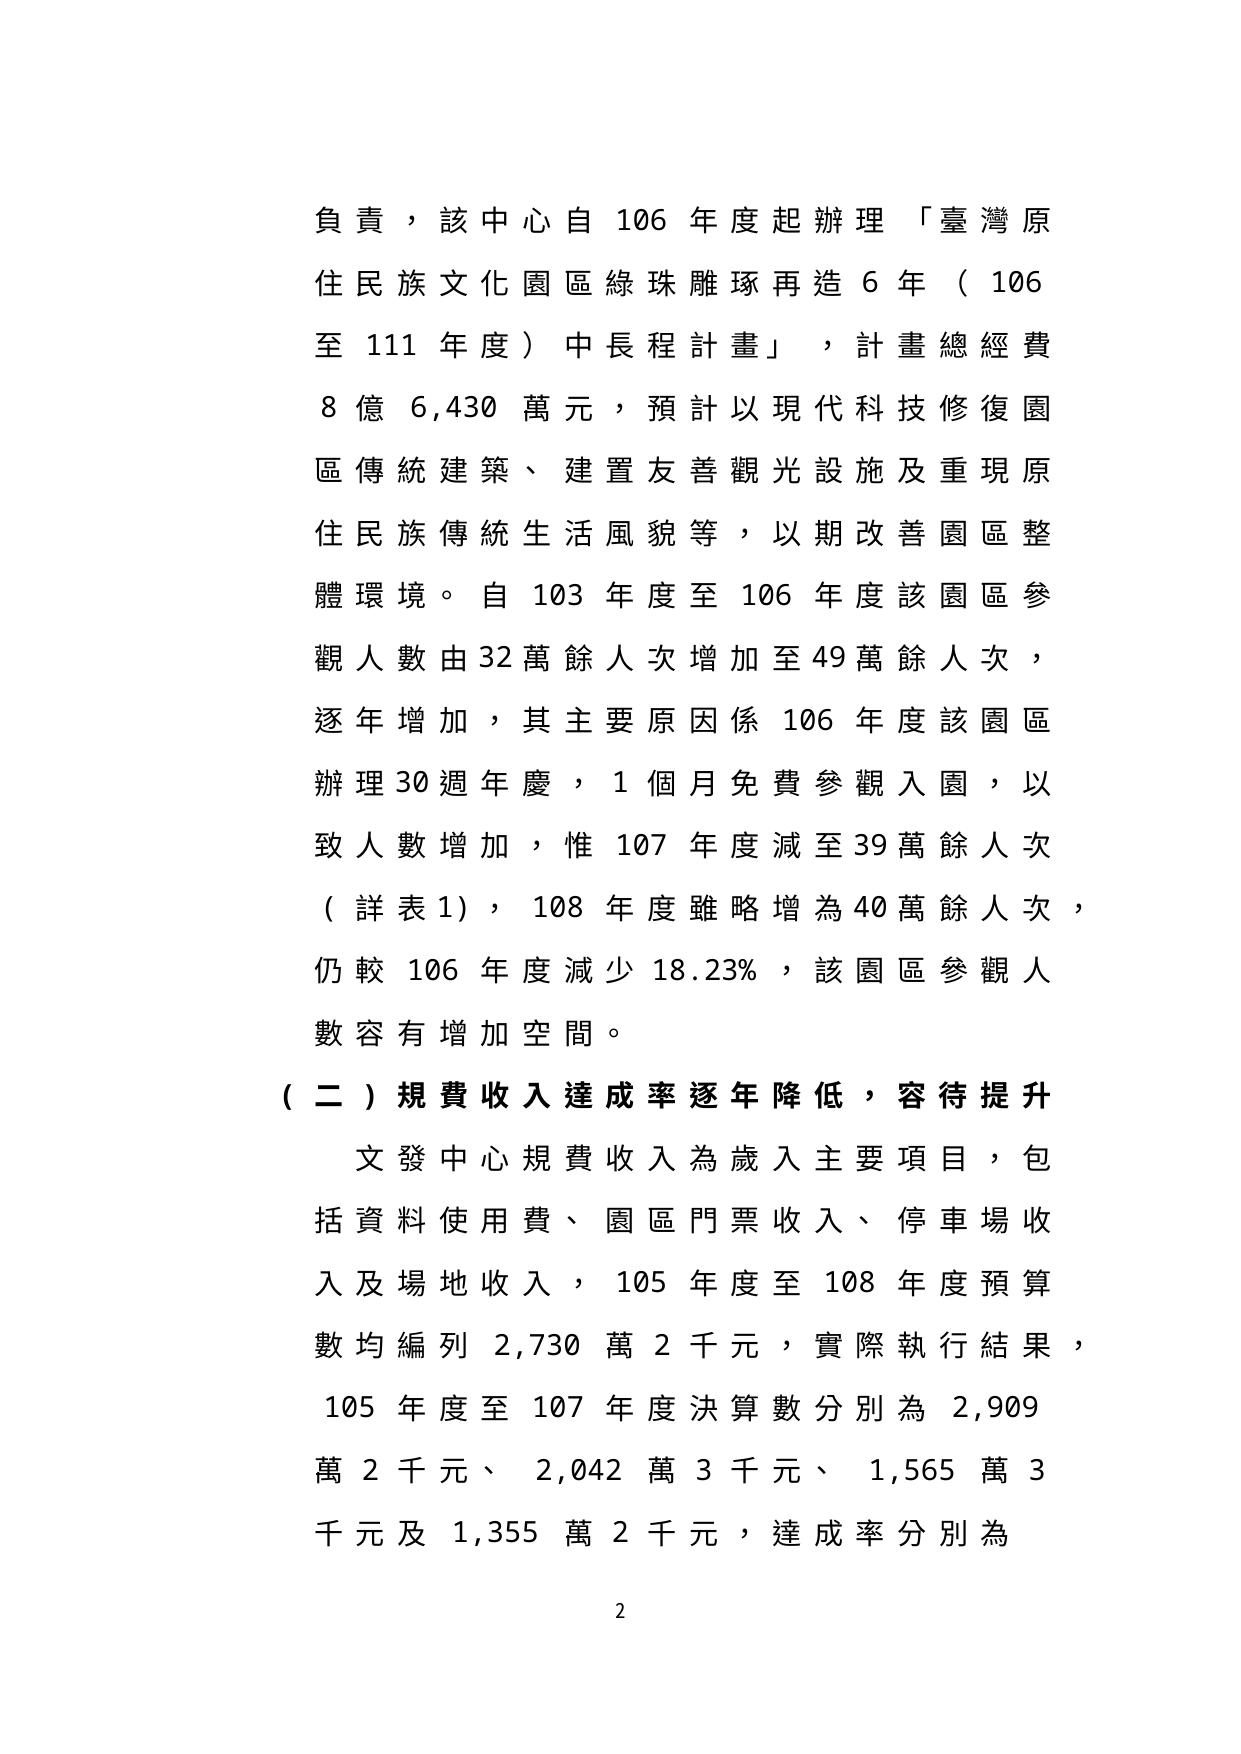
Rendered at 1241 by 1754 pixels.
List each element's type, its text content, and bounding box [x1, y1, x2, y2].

text 臺灣原住民族文化園區場館營運發展管理、督導及遊客服務等事項由文發中心負責，該中心自106年度起辦理「臺灣原住民族文化園區綠珠雕琢再造6年（106至111年度）中長程計畫」，計畫總經費8億6,430萬元，預計以現代科技修復園區傳統建築、建置友善觀光設施及重現原住民族傳統生活風貌等，以期改善園區整體環境。自103年度至106年度該園區參觀人數由32萬餘人次增加至49萬餘人次，逐年增加，其主要原因係106年度該園區辦理30週年慶，1個月免費參觀入園，以致人數增加，惟107年度減至39萬餘人次(詳表1)，108年度雖略增為40萬餘人次，仍較106年度減少18.23%，該園區參觀人數容有增加空間。 [271, 177, 1058, 1052]
text (二)規費收入達成率逐年降低，容待提升 [242, 1052, 1058, 1115]
text 文發中心規費收入為歲入主要項目，包括資料使用費、園區門票收入、停車場收入及場地收入，105年度至108年度預算數均編列2,730萬2千元，實際執行結果，105年度至107年度決算數分別為2,909萬2千元、2,042萬3千元、1,565萬3千元及1,355萬2千元，達成率分別為106.56%、74.80%、57.33%及49.64%(詳表2)，呈逐年減少之勢，據文發中心表示，主要係因人口結構邁入老齡化社會，65歲以上免費長青旅遊團增多所致。鑒於文發中心規費收入達成率逐年下降，允宜研謀提高年輕族群觀光人次，俾利改善規費收入。 [271, 1115, 1058, 1552]
